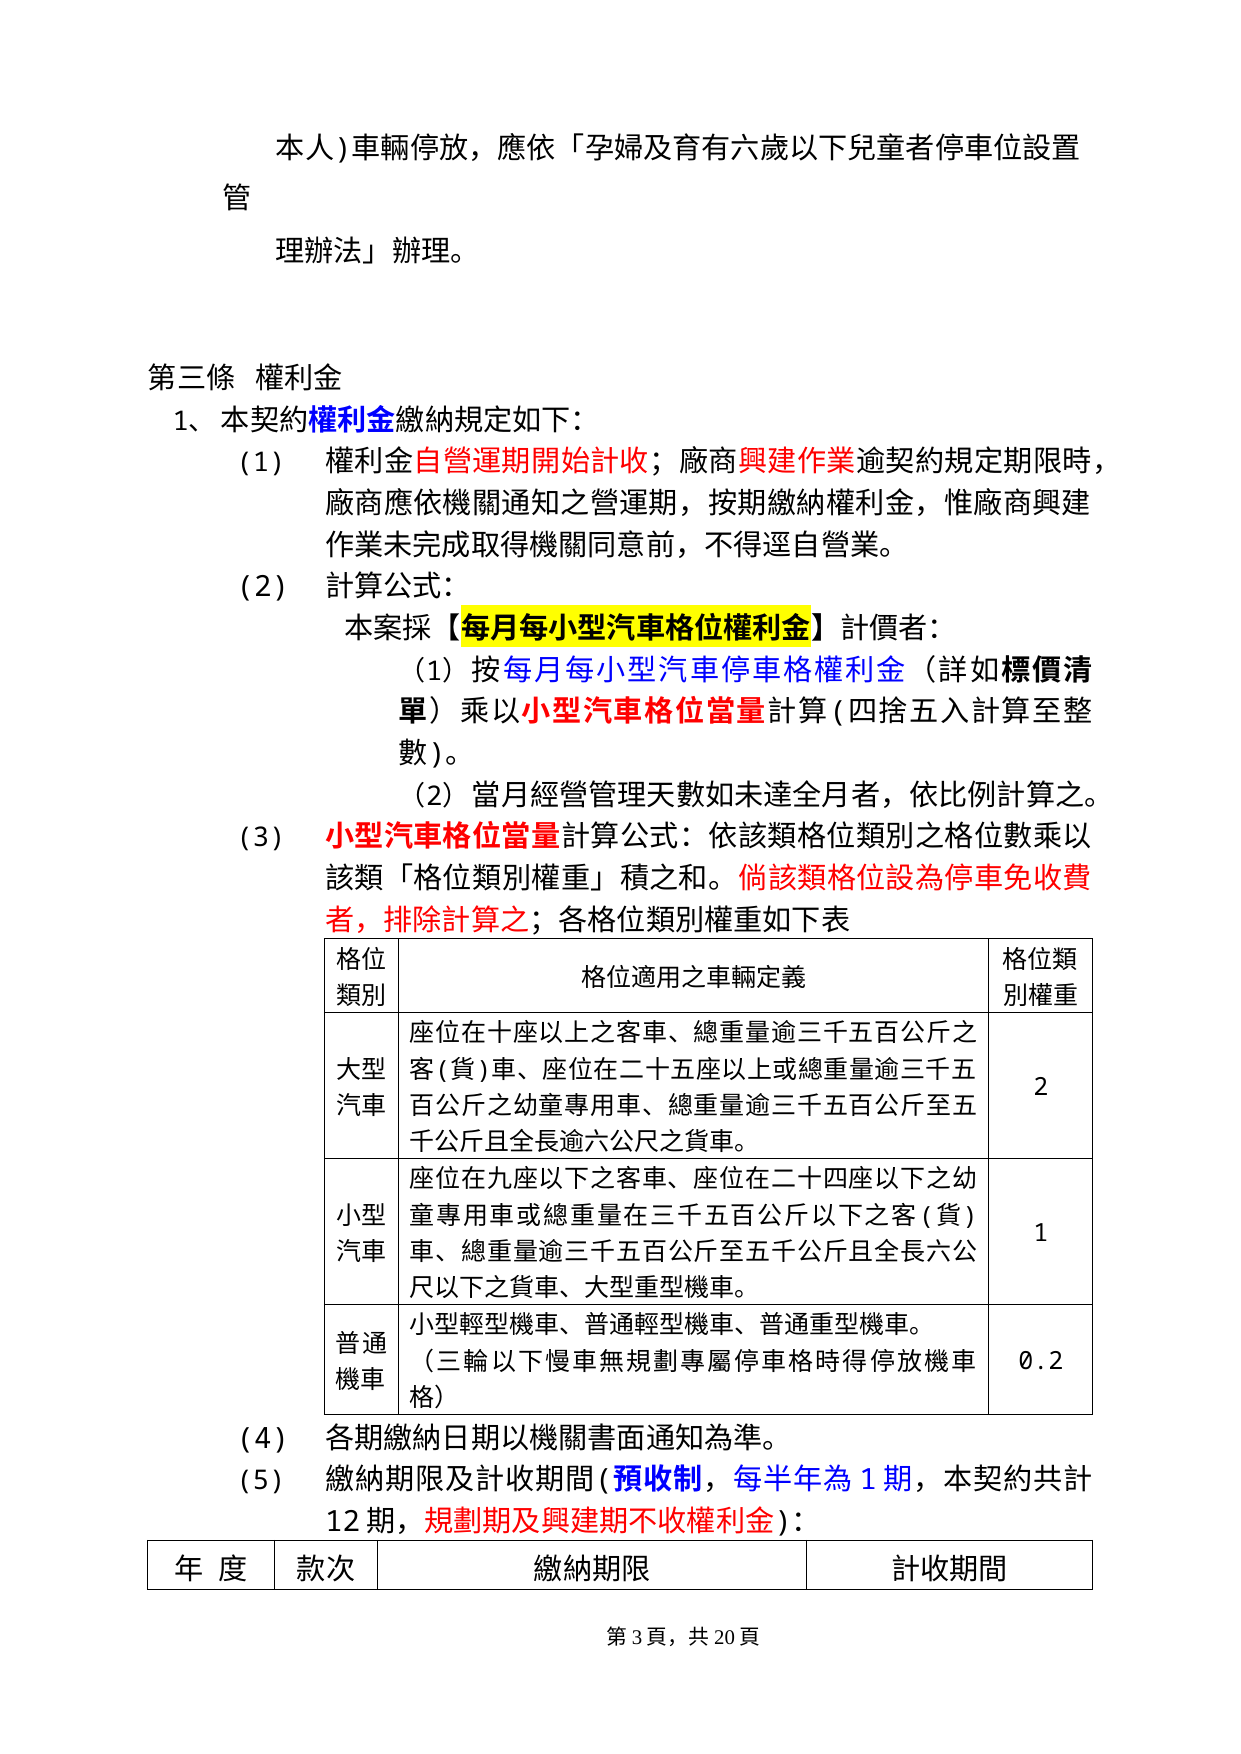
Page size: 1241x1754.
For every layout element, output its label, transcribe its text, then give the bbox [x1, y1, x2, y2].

list 各期繳納日期以機關書面通知為準。 [236, 1415, 1092, 1456]
list 按每月每小型汽車停車格權利金（詳如標價清單）乘以小型汽車格位當量計算(四捨五入計算至整數)。 [399, 647, 1092, 772]
table_header 格位適用之車輛定義 [399, 939, 988, 1012]
table_header 計收期間 [807, 1541, 1092, 1589]
table_cell 小型汽車 [325, 1159, 398, 1304]
list 權利金自營運期開始計收；廠商興建作業逾契約規定期限時，廠商應依機關通知之營運期，按期繳納權利金，惟廠商興建作業未完成取得機關同意前，不得逕自營業。 [236, 438, 1092, 563]
table_header 年 度 [148, 1541, 274, 1589]
text 本案採【每月每小型汽車格位權利金】計價者： [344, 605, 1092, 647]
list 理辦法」辦理。 [223, 222, 1083, 272]
table_cell 0.2 [989, 1305, 1092, 1414]
table_cell 2 [989, 1013, 1092, 1158]
table_header 款次 [275, 1541, 377, 1589]
table_cell 1 [989, 1159, 1092, 1304]
list 小型汽車格位當量計算公式：依該類格位類別之格位數乘以該類「格位類別權重」積之和。倘該類格位設為停車免收費者，排除計算之；各格位類別權重如下表 [236, 813, 1092, 938]
table_header 格位類別權重 [989, 939, 1092, 1012]
table_cell 座位在九座以下之客車、座位在二十四座以下之幼童專用車或總重量在三千五百公斤以下之客(貨)車、總重量逾三千五百公斤至五千公斤且全長六公尺以下之貨車、大型重型機車。 [399, 1159, 988, 1304]
list 本人)車輛停放，應依「孕婦及育有六歲以下兒童者停車位設置管 [223, 118, 1083, 218]
table_header 繳納期限 [378, 1541, 806, 1589]
list 繳納期限及計收期間(預收制，每半年為1期，本契約共計12期，規劃期及興建期不收權利金)： [236, 1456, 1092, 1540]
text 第三條 權利金 [148, 355, 1092, 397]
table_header 格位類別 [325, 939, 398, 1012]
table_cell 大型汽車 [325, 1013, 398, 1158]
table_cell 座位在十座以上之客車、總重量逾三千五百公斤之客(貨)車、座位在二十五座以上或總重量逾三千五百公斤之幼童專用車、總重量逾三千五百公斤至五千公斤且全長逾六公尺之貨車。 [399, 1013, 988, 1158]
table_cell 普通機車 [325, 1305, 398, 1414]
list 計算公式： [236, 563, 1092, 605]
table_cell 小型輕型機車、普通輕型機車、普通重型機車。 （三輪以下慢車無規劃專屬停車格時得停放機車格） [399, 1305, 988, 1414]
list 本契約權利金繳納規定如下： [172, 397, 1092, 438]
list 當月經營管理天數如未達全月者，依比例計算之。 [399, 772, 1092, 813]
